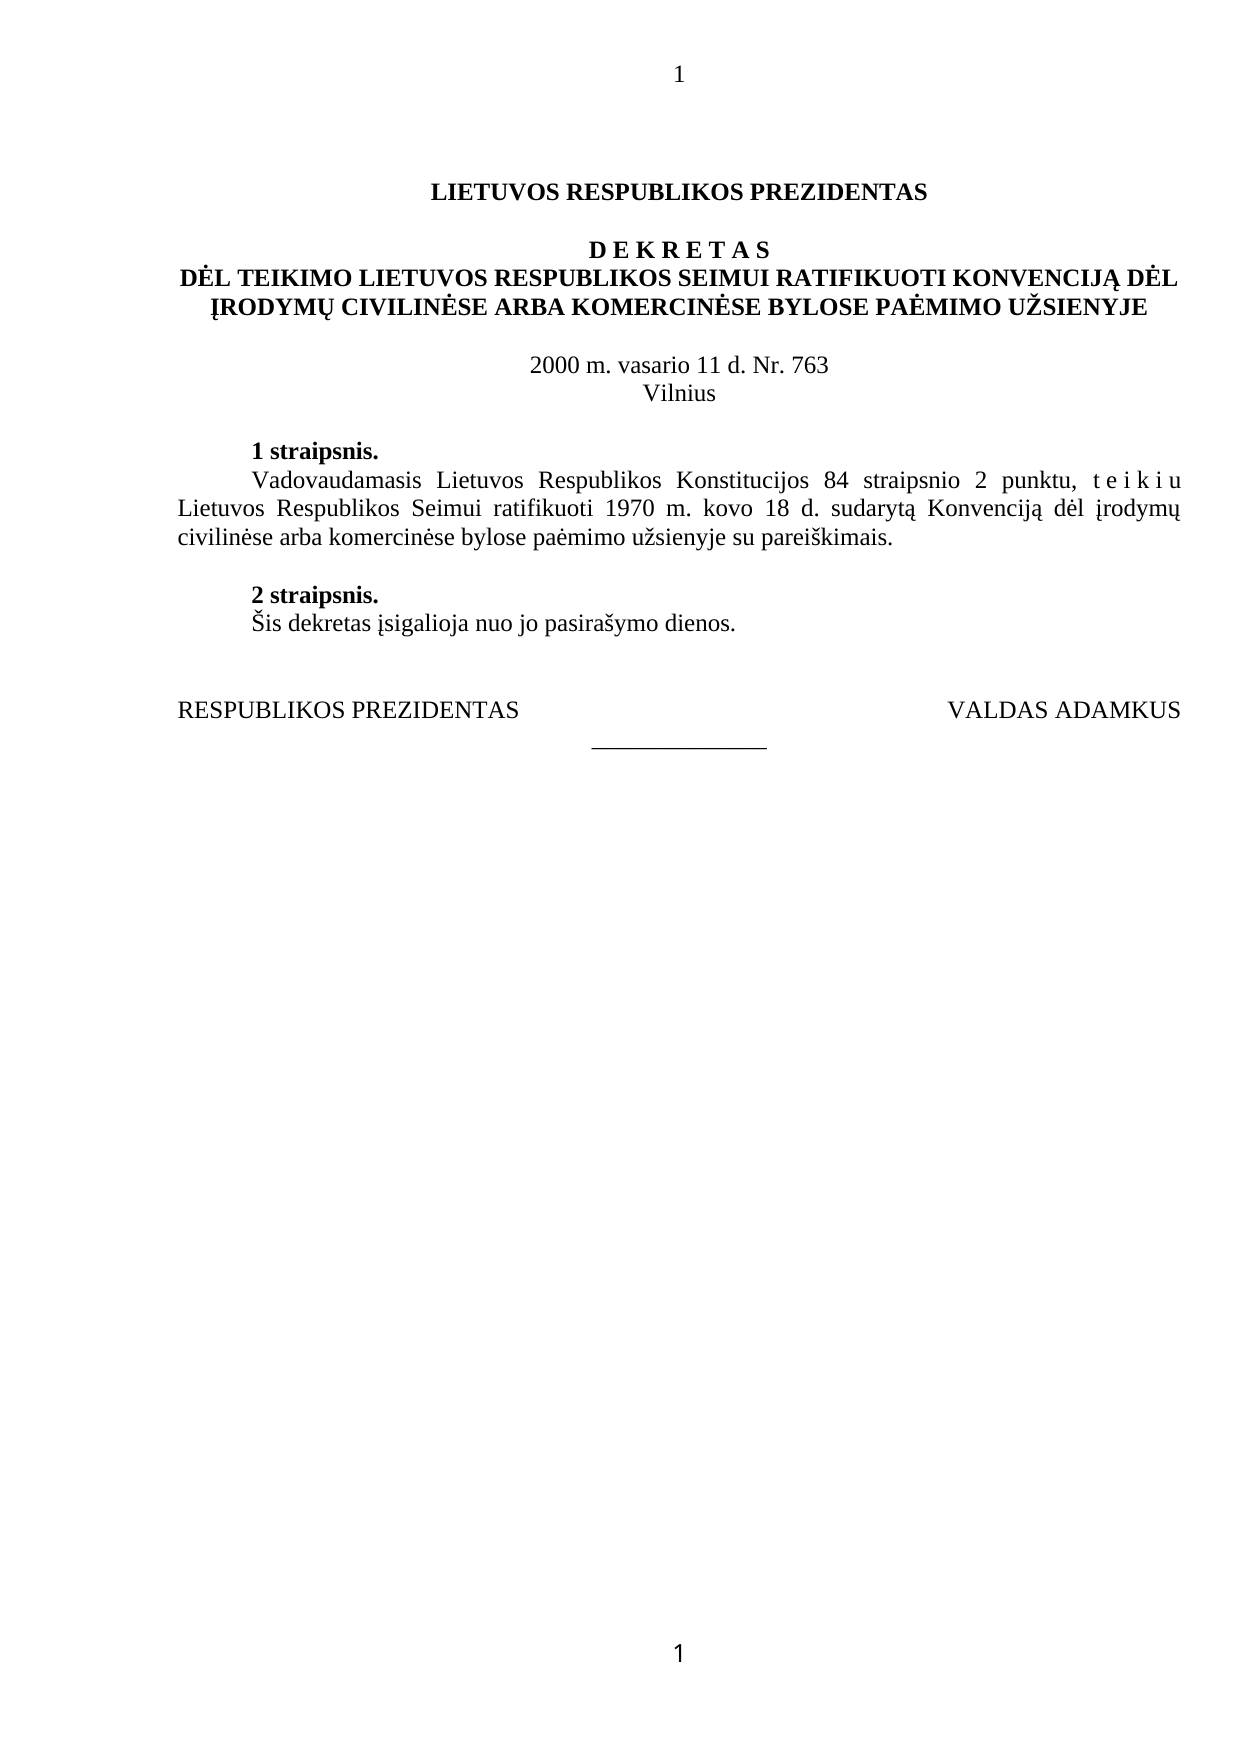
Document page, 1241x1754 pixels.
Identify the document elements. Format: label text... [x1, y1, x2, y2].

text 2000 m. vasario 11 d. Nr. 763 [177, 350, 1181, 378]
text 1 straipsnis. [177, 436, 1181, 465]
text ______________ [177, 723, 1181, 752]
text Vadovaudamasis Lietuvos Respublikos Konstitucijos 84 straipsnio 2 punktu, teikiu Lietuvos Respublikos Seimui ratifikuoti 1970 m. kovo 18 d. sudarytą Konvenciją dėl įrodymų civilinėse arba komercinėse bylose paėmimo užsienyje su pareiškimais. [177, 465, 1181, 551]
text DĖL TEIKIMO LIETUVOS RESPUBLIKOS SEIMUI RATIFIKUOTI KONVENCIJĄ DĖL ĮRODYMŲ CIVILINĖSE ARBA KOMERCINĖSE BYLOSE PAĖMIMO UŽSIENYJE [177, 263, 1181, 321]
text D E K R E T A S [177, 235, 1181, 263]
text 2 straipsnis. [177, 580, 1181, 608]
text RESPUBLIKOS PREZIDENTAS VALDAS ADAMKUS [177, 695, 1181, 723]
text Šis dekretas įsigalioja nuo jo pasirašymo dienos. [177, 608, 1181, 637]
text LIETUVOS RESPUBLIKOS PREZIDENTAS [177, 177, 1181, 206]
text Vilnius [177, 378, 1181, 407]
